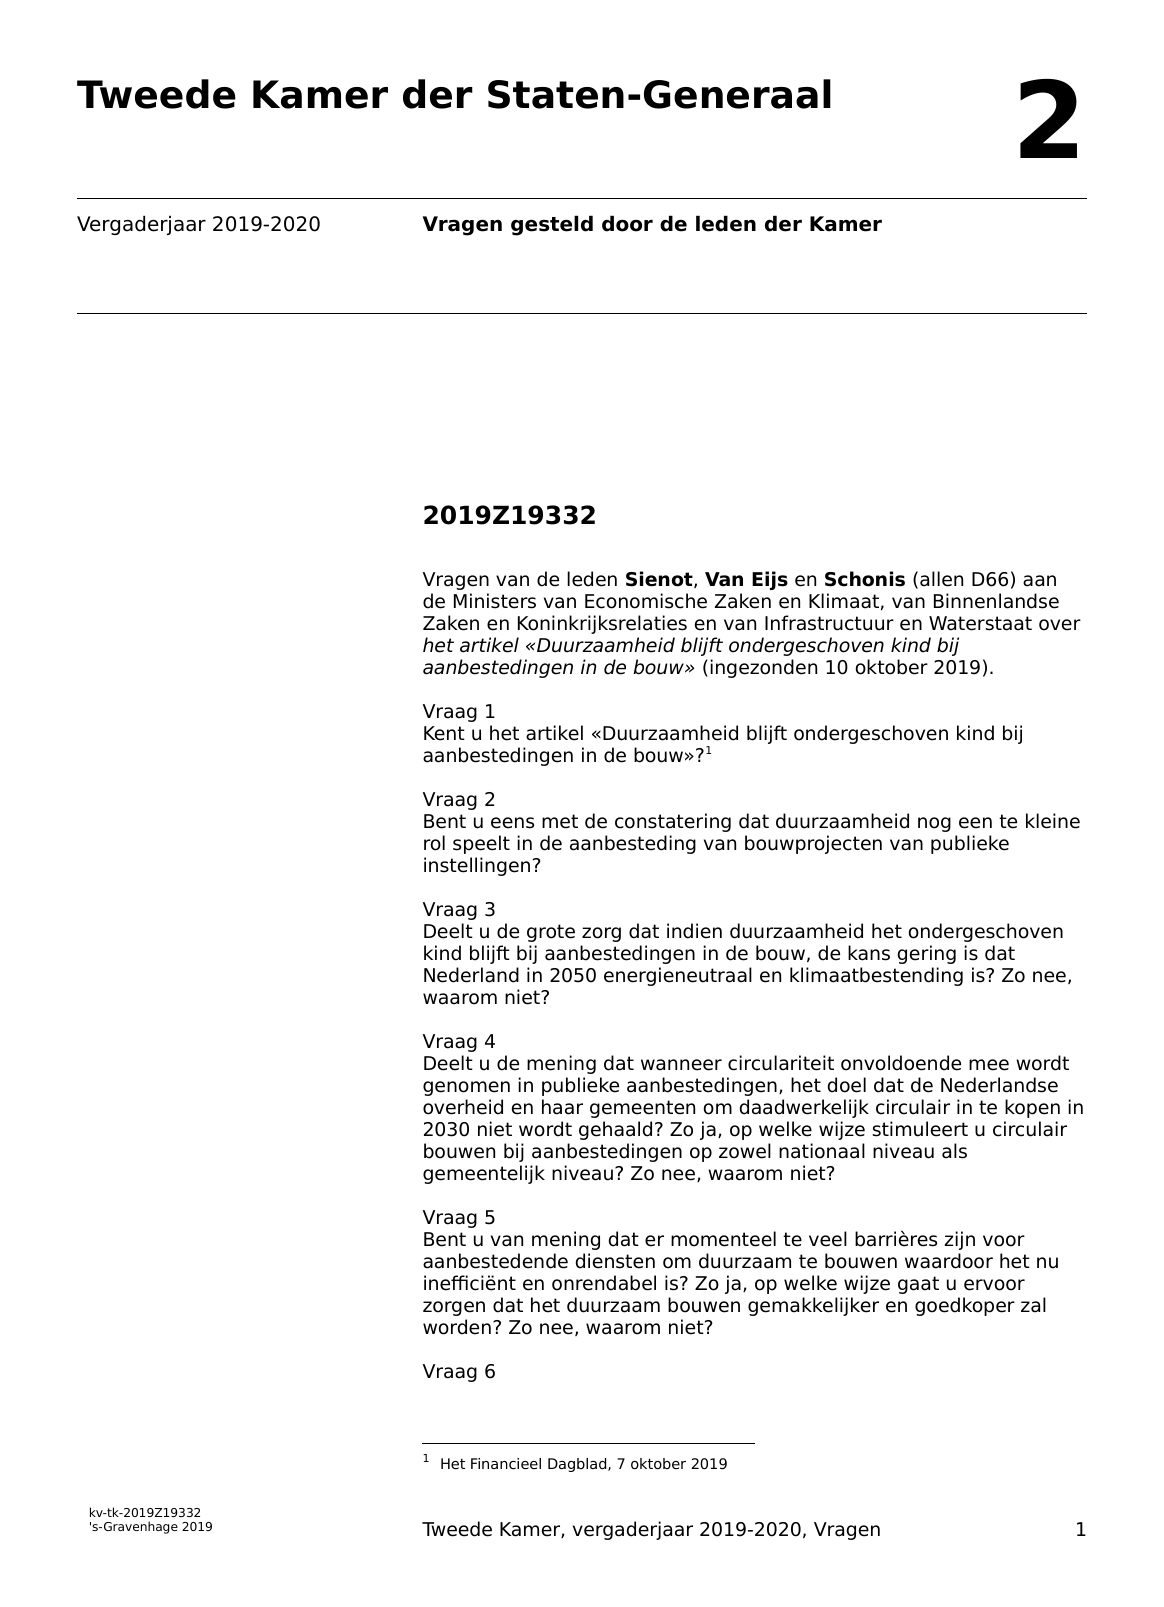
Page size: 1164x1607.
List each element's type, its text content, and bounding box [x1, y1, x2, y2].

text Vraag 6 [422, 1361, 1087, 1383]
text Bent u eens met de constatering dat duurzaamheid nog een te kleine rol speelt in de aanbesteding van bouwprojecten van publieke instellingen? [422, 811, 1087, 877]
text Deelt u de mening dat wanneer circulariteit onvoldoende mee wordt genomen in publieke aanbestedingen, het doel dat de Nederlandse overheid en haar gemeenten om daadwerkelijk circulair in te kopen in 2030 niet wordt gehaald? Zo ja, op welke wijze stimuleert u circulair bouwen bij aanbestedingen op zowel nationaal niveau als gemeentelijk niveau? Zo nee, waarom niet? [422, 1053, 1087, 1185]
text Vraag 1 [422, 701, 1087, 723]
text Vragen van de leden Sienot, Van Eijs en Schonis (allen D66) aan de Ministers van Economische Zaken en Klimaat, van Binnenlandse Zaken en Koninkrijksrelaties en van Infrastructuur en Waterstaat over het artikel «Duurzaamheid blijft ondergeschoven kind bij aanbestedingen in de bouw» (ingezonden 10 oktober 2019). [422, 569, 1087, 679]
text 's-Gravenhage 2019 [88, 1520, 323, 1534]
text Vraag 4 [422, 1031, 1087, 1053]
table_header Tweede Kamer der Staten-Generaal [77, 59, 886, 198]
table_cell Vragen gesteld door de leden der Kamer [422, 199, 1087, 313]
text 2019Z19332 [422, 501, 1087, 531]
text Vraag 5 [422, 1207, 1087, 1229]
text Deelt u de grote zorg dat indien duurzaamheid het ondergeschoven kind blijft bij aanbestedingen in de bouw, de kans gering is dat Nederland in 2050 energieneutraal en klimaatbestending is? Zo nee, waarom niet? [422, 921, 1087, 1009]
text Kent u het artikel «Duurzaamheid blijft ondergeschoven kind bij aanbestedingen in de bouw»? [422, 723, 1087, 767]
text Het Financieel Dagblad, 7 oktober 2019 [422, 1452, 1087, 1474]
table_cell Vergaderjaar 2019-2020 [77, 199, 422, 313]
text Vraag 3 [422, 899, 1087, 921]
text Vraag 2 [422, 789, 1087, 811]
text kv-tk-2019Z19332 [88, 1506, 323, 1520]
text Bent u van mening dat er momenteel te veel barrières zijn voor aanbestedende diensten om duurzaam te bouwen waardoor het nu inefficiënt en onrendabel is? Zo ja, op welke wijze gaat u ervoor zorgen dat het duurzaam bouwen gemakkelijker en goedkoper zal worden? Zo nee, waarom niet? [422, 1229, 1087, 1339]
table_header 2 [886, 59, 1087, 198]
